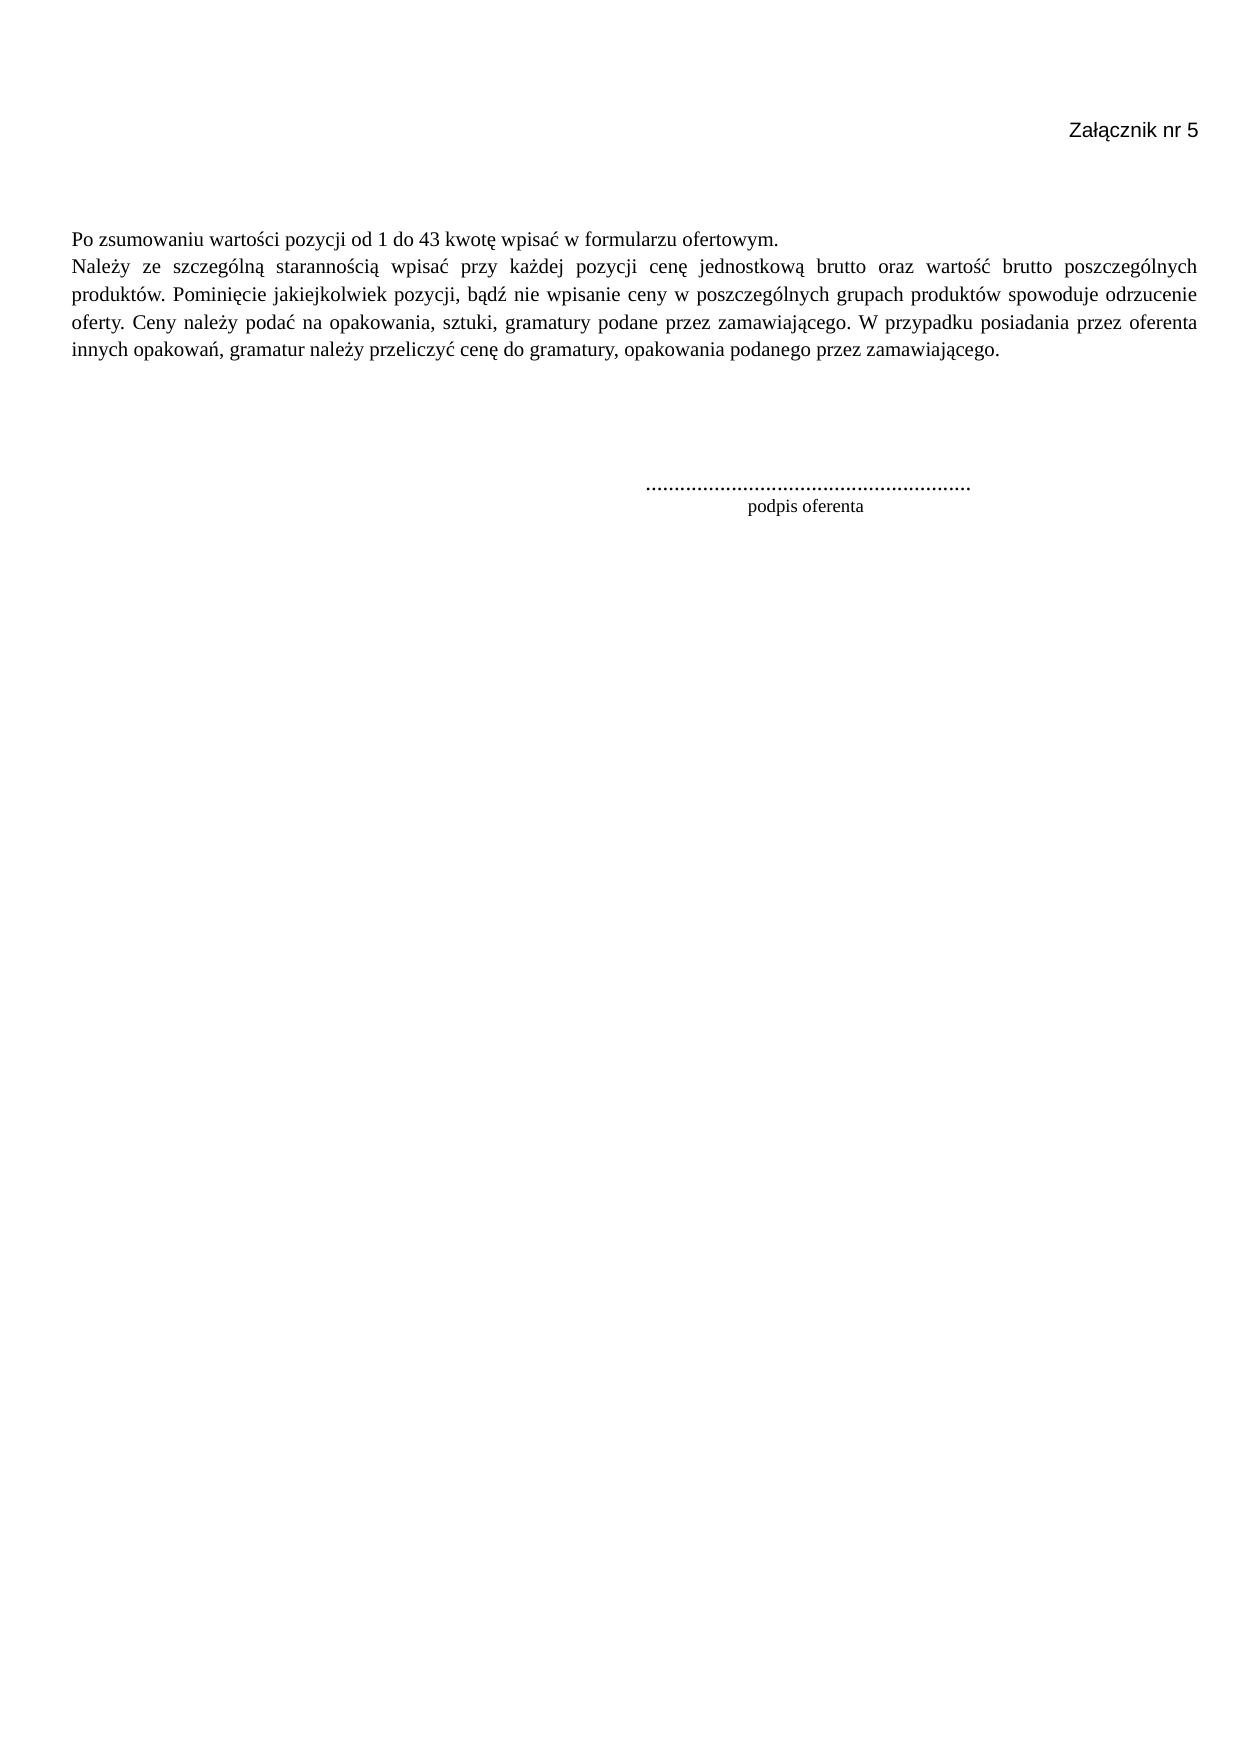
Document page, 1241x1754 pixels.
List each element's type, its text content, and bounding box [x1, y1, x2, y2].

text podpis oferenta [639, 495, 972, 517]
text Po zsumowaniu wartości pozycji od 1 do 43 kwotę wpisać w formularzu ofertowym. [71, 227, 1198, 251]
text Należy ze szczególną starannością wpisać przy każdej pozycji cenę jednostkową brutto oraz wartość brutto poszczególnych produktów. Pominięcie jakiejkolwiek pozycji, bądź nie wpisanie ceny w poszczególnych grupach produktów spowoduje odrzucenie oferty. Ceny należy podać na opakowania, sztuki, gramatury podane przez zamawiającego. W przypadku posiadania przez oferenta innych opakowań, gramatur należy przeliczyć cenę do gramatury, opakowania podanego przez zamawiającego. [71, 254, 1198, 361]
text ......................................................... [639, 469, 972, 495]
